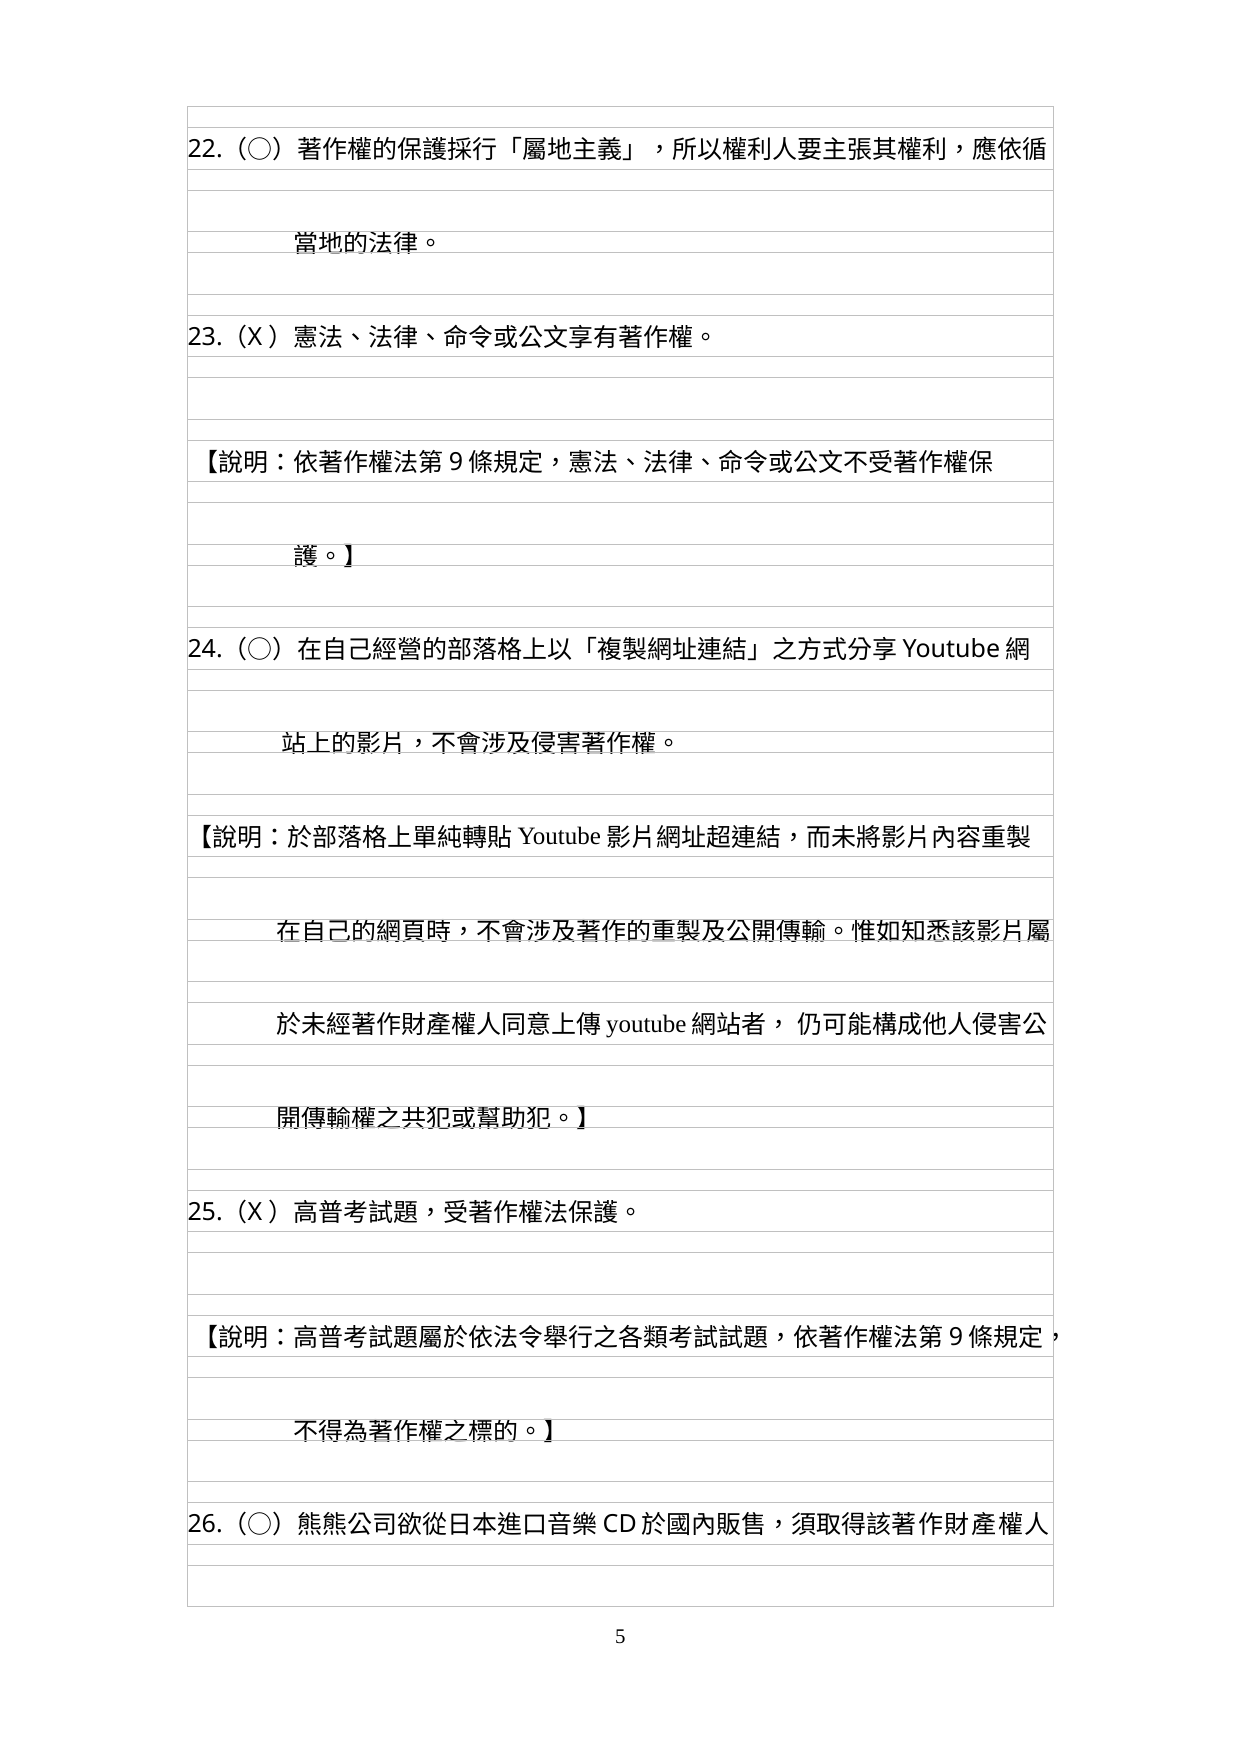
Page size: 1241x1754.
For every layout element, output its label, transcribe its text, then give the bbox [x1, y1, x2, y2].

text 24.（○）在自己經營的部落格上以「複製網址連結」之方式分享Youtube網站上的影片，不會涉及侵害著作權。 [388, 732, 513, 752]
text 【說明：高普考試題屬於依法令舉行之各類考試試題，依著作權法第9條規定，不得為著作權之標的。】 [188, 1316, 1053, 1356]
text 【說明：於部落格上單純轉貼Youtube影片網址超連結，而未將影片內容重製在自己的網頁時，不會涉及著作的重製及公開傳輸。惟如知悉該影片屬於未經著作財產權人同意上傳youtube網站者， 仍可能構成他人侵害公開傳輸權之共犯或幫助犯。】 [188, 982, 1053, 1002]
text [188, 1170, 1053, 1190]
text 【說明：高普考試題屬於依法令舉行之各類考試試題，依著作權法第9條規定，不得為著作權之標的。】 [188, 1441, 1053, 1450]
text 【說明：於部落格上單純轉貼Youtube影片網址超連結，而未將影片內容重製在自己的網頁時，不會涉及著作的重製及公開傳輸。惟如知悉該影片屬於未經著作財產權人同意上傳youtube網站者， 仍可能構成他人侵害公開傳輸權之共犯或幫助犯。】 [188, 1045, 1053, 1065]
text 24.（○）在自己經營的部落格上以「複製網址連結」之方式分享Youtube網站上的影片，不會涉及侵害著作權。 [188, 670, 1053, 690]
text 【說明：於部落格上單純轉貼Youtube影片網址超連結，而未將影片內容重製在自己的網頁時，不會涉及著作的重製及公開傳輸。惟如知悉該影片屬於未經著作財產權人同意上傳youtube網站者， 仍可能構成他人侵害公開傳輸權之共犯或幫助犯。】 [188, 1128, 1053, 1138]
text 【說明：高普考試題屬於依法令舉行之各類考試試題，依著作權法第9條規定，不得為著作權之標的。】 [188, 1295, 1053, 1315]
text 【說明：於部落格上單純轉貼Youtube影片網址超連結，而未將影片內容重製在自己的網頁時，不會涉及著作的重製及公開傳輸。惟如知悉該影片屬於未經著作財產權人同意上傳youtube網站者， 仍可能構成他人侵害公開傳輸權之共犯或幫助犯。】 [188, 816, 1053, 856]
text [188, 295, 1053, 315]
text 【說明：依著作權法第9條規定，憲法、法律、命令或公文不受著作權保護。】 [188, 545, 349, 565]
text 23.（X ）憲法、法律、命令或公文享有著作權。 [188, 316, 1053, 356]
text 【說明：依著作權法第9條規定，憲法、法律、命令或公文不受著作權保護。】 [188, 441, 1053, 481]
text 22.（○）著作權的保護採行「屬地主義」，所以權利人要主張其權利，應依循當地的法律。 [410, 232, 1053, 252]
text 24.（○）在自己經營的部落格上以「複製網址連結」之方式分享Youtube網站上的影片，不會涉及侵害著作權。 [188, 753, 1053, 763]
text 24.（○）在自己經營的部落格上以「複製網址連結」之方式分享Youtube網站上的影片，不會涉及侵害著作權。 [188, 732, 297, 752]
text 22.（○）著作權的保護採行「屬地主義」，所以權利人要主張其權利，應依循當地的法律。 [188, 232, 334, 252]
text 【說明：於部落格上單純轉貼Youtube影片網址超連結，而未將影片內容重製在自己的網頁時，不會涉及著作的重製及公開傳輸。惟如知悉該影片屬於未經著作財產權人同意上傳youtube網站者， 仍可能構成他人侵害公開傳輸權之共犯或幫助犯。】 [584, 1107, 1053, 1127]
text 【說明：於部落格上單純轉貼Youtube影片網址超連結，而未將影片內容重製在自己的網頁時，不會涉及著作的重製及公開傳輸。惟如知悉該影片屬於未經著作財產權人同意上傳youtube網站者， 仍可能構成他人侵害公開傳輸權之共犯或幫助犯。】 [188, 795, 1053, 815]
text 【說明：於部落格上單純轉貼Youtube影片網址超連結，而未將影片內容重製在自己的網頁時，不會涉及著作的重製及公開傳輸。惟如知悉該影片屬於未經著作財產權人同意上傳youtube網站者， 仍可能構成他人侵害公開傳輸權之共犯或幫助犯。】 [188, 1003, 1053, 1044]
text 【說明：於部落格上單純轉貼Youtube影片網址超連結，而未將影片內容重製在自己的網頁時，不會涉及著作的重製及公開傳輸。惟如知悉該影片屬於未經著作財產權人同意上傳youtube網站者， 仍可能構成他人侵害公開傳輸權之共犯或幫助犯。】 [188, 878, 1053, 919]
text 【說明：依著作權法第9條規定，憲法、法律、命令或公文不受著作權保護。】 [188, 503, 1053, 544]
text 【說明：依著作權法第9條規定，憲法、法律、命令或公文不受著作權保護。】 [351, 545, 1053, 565]
text 22.（○）著作權的保護採行「屬地主義」，所以權利人要主張其權利，應依循當地的法律。 [188, 107, 1053, 127]
text 26.（○）熊熊公司欲從日本進口音樂CD於國內販售，須取得該著作財產權人 [188, 1503, 1053, 1544]
text 【說明：依著作權法第9條規定，憲法、法律、命令或公文不受著作權保護。】 [188, 566, 1053, 575]
text 【說明：高普考試題屬於依法令舉行之各類考試試題，依著作權法第9條規定，不得為著作權之標的。】 [188, 1378, 1053, 1419]
text 【說明：於部落格上單純轉貼Youtube影片網址超連結，而未將影片內容重製在自己的網頁時，不會涉及著作的重製及公開傳輸。惟如知悉該影片屬於未經著作財產權人同意上傳youtube網站者， 仍可能構成他人侵害公開傳輸權之共犯或幫助犯。】 [188, 1066, 1053, 1106]
text 【說明：高普考試題屬於依法令舉行之各類考試試題，依著作權法第9條規定，不得為著作權之標的。】 [188, 1420, 364, 1440]
text 24.（○）在自己經營的部落格上以「複製網址連結」之方式分享Youtube網站上的影片，不會涉及侵害著作權。 [644, 732, 1053, 752]
text 【說明：於部落格上單純轉貼Youtube影片網址超連結，而未將影片內容重製在自己的網頁時，不會涉及著作的重製及公開傳輸。惟如知悉該影片屬於未經著作財產權人同意上傳youtube網站者， 仍可能構成他人侵害公開傳輸權之共犯或幫助犯。】 [188, 941, 1053, 981]
text 24.（○）在自己經營的部落格上以「複製網址連結」之方式分享Youtube網站上的影片，不會涉及侵害著作權。 [537, 732, 613, 752]
text 【說明：依著作權法第9條規定，憲法、法律、命令或公文不受著作權保護。】 [188, 482, 1053, 502]
text 24.（○）在自己經營的部落格上以「複製網址連結」之方式分享Youtube網站上的影片，不會涉及侵害著作權。 [188, 607, 1053, 627]
text 22.（○）著作權的保護採行「屬地主義」，所以權利人要主張其權利，應依循當地的法律。 [188, 170, 1053, 190]
text 【說明：依著作權法第9條規定，憲法、法律、命令或公文不受著作權保護。】 [188, 420, 1053, 440]
text 22.（○）著作權的保護採行「屬地主義」，所以權利人要主張其權利，應依循當地的法律。 [188, 128, 1053, 169]
text 24.（○）在自己經營的部落格上以「複製網址連結」之方式分享Youtube網站上的影片，不會涉及侵害著作權。 [188, 628, 1053, 669]
text 22.（○）著作權的保護採行「屬地主義」，所以權利人要主張其權利，應依循當地的法律。 [188, 253, 1053, 263]
text 【說明：高普考試題屬於依法令舉行之各類考試試題，依著作權法第9條規定，不得為著作權之標的。】 [188, 1357, 1053, 1377]
text 【說明：高普考試題屬於依法令舉行之各類考試試題，依著作權法第9條規定，不得為著作權之標的。】 [551, 1420, 1053, 1440]
text 【說明：於部落格上單純轉貼Youtube影片網址超連結，而未將影片內容重製在自己的網頁時，不會涉及著作的重製及公開傳輸。惟如知悉該影片屬於未經著作財產權人同意上傳youtube網站者， 仍可能構成他人侵害公開傳輸權之共犯或幫助犯。】 [188, 857, 1053, 877]
text 25.（X ）高普考試題，受著作權法保護。 [188, 1191, 1053, 1231]
text 24.（○）在自己經營的部落格上以「複製網址連結」之方式分享Youtube網站上的影片，不會涉及侵害著作權。 [188, 691, 1053, 731]
text [188, 1482, 1053, 1502]
text 22.（○）著作權的保護採行「屬地主義」，所以權利人要主張其權利，應依循當地的法律。 [188, 191, 1053, 231]
